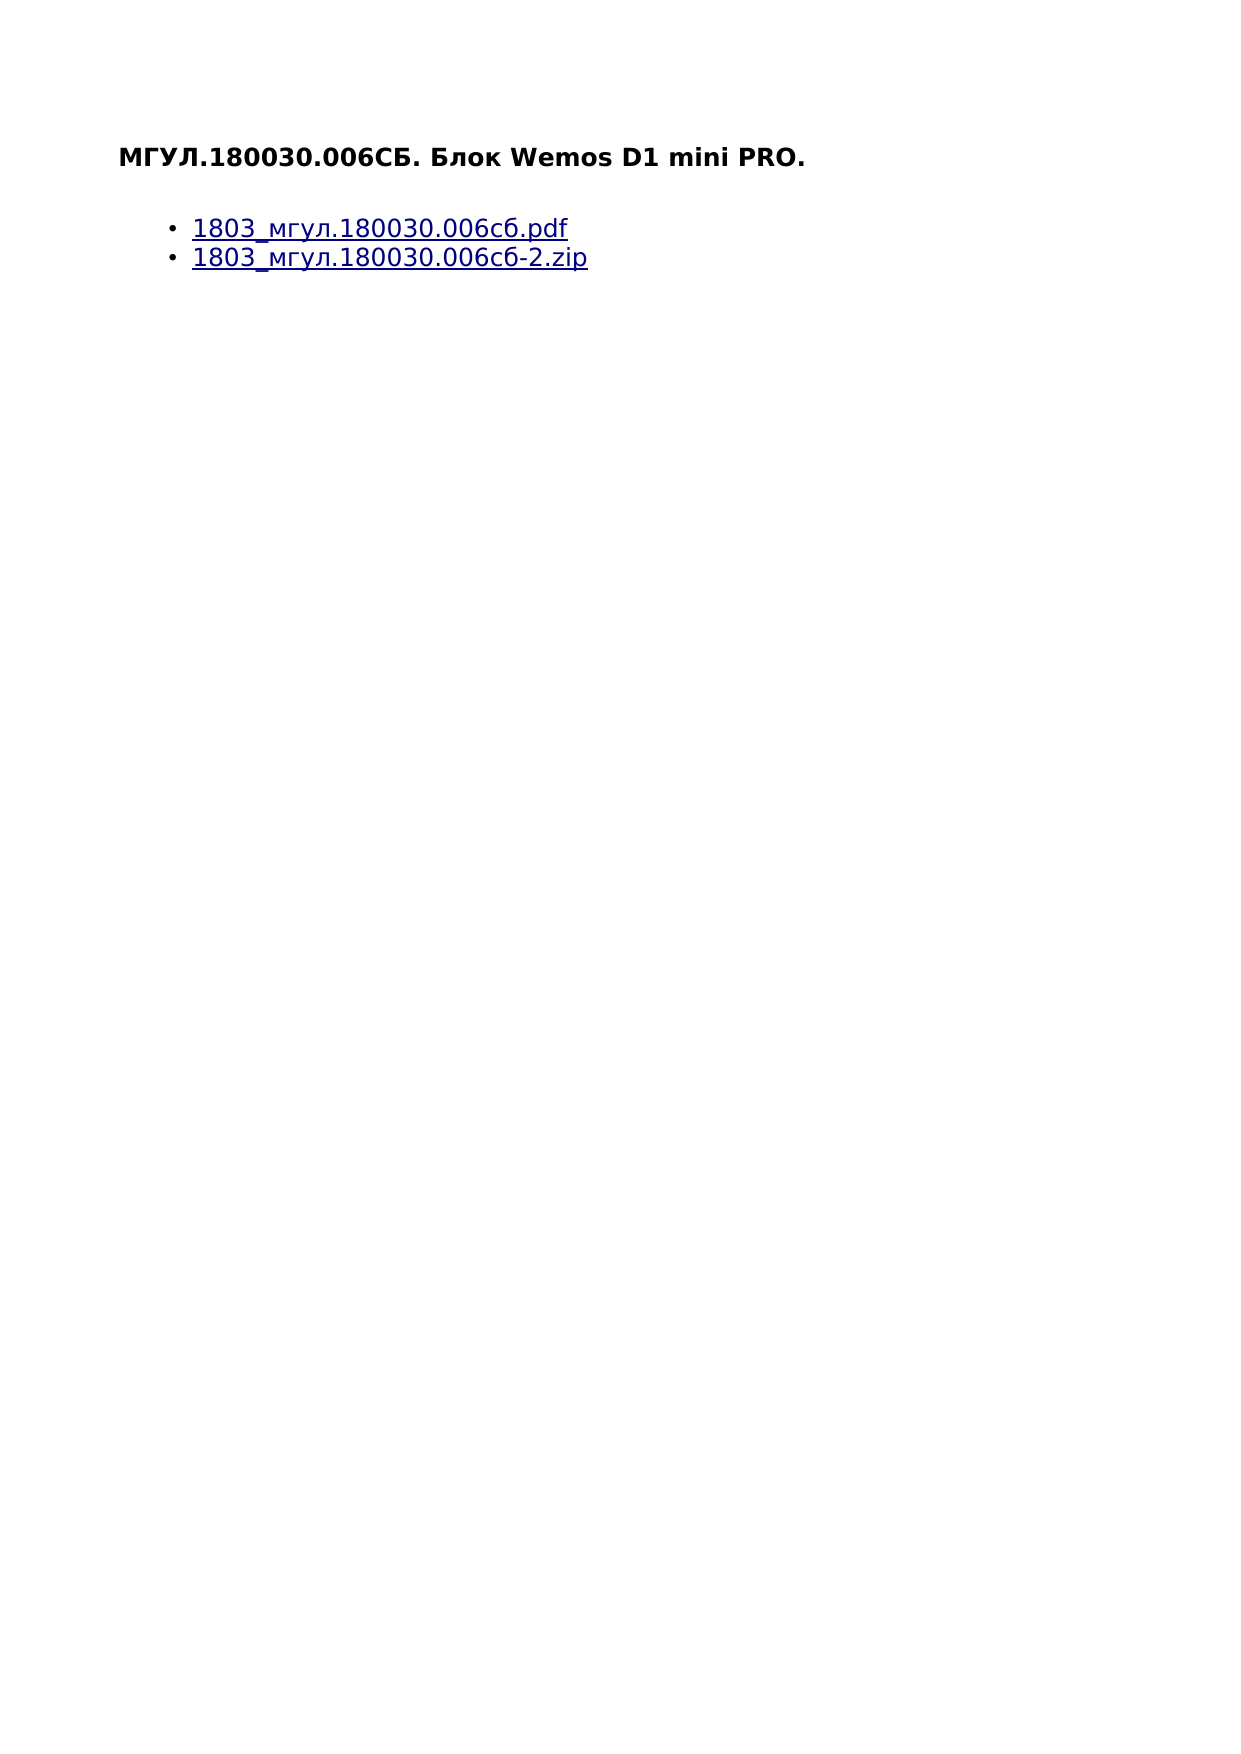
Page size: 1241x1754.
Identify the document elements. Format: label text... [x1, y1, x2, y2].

list 1803_мгул.180030.006сб.pdf [177, 214, 1122, 243]
subtitle МГУЛ.180030.006СБ. Блок Wemos D1 mini PRO. [118, 143, 1122, 172]
list 1803_мгул.180030.006сб-2.zip [177, 243, 1122, 273]
